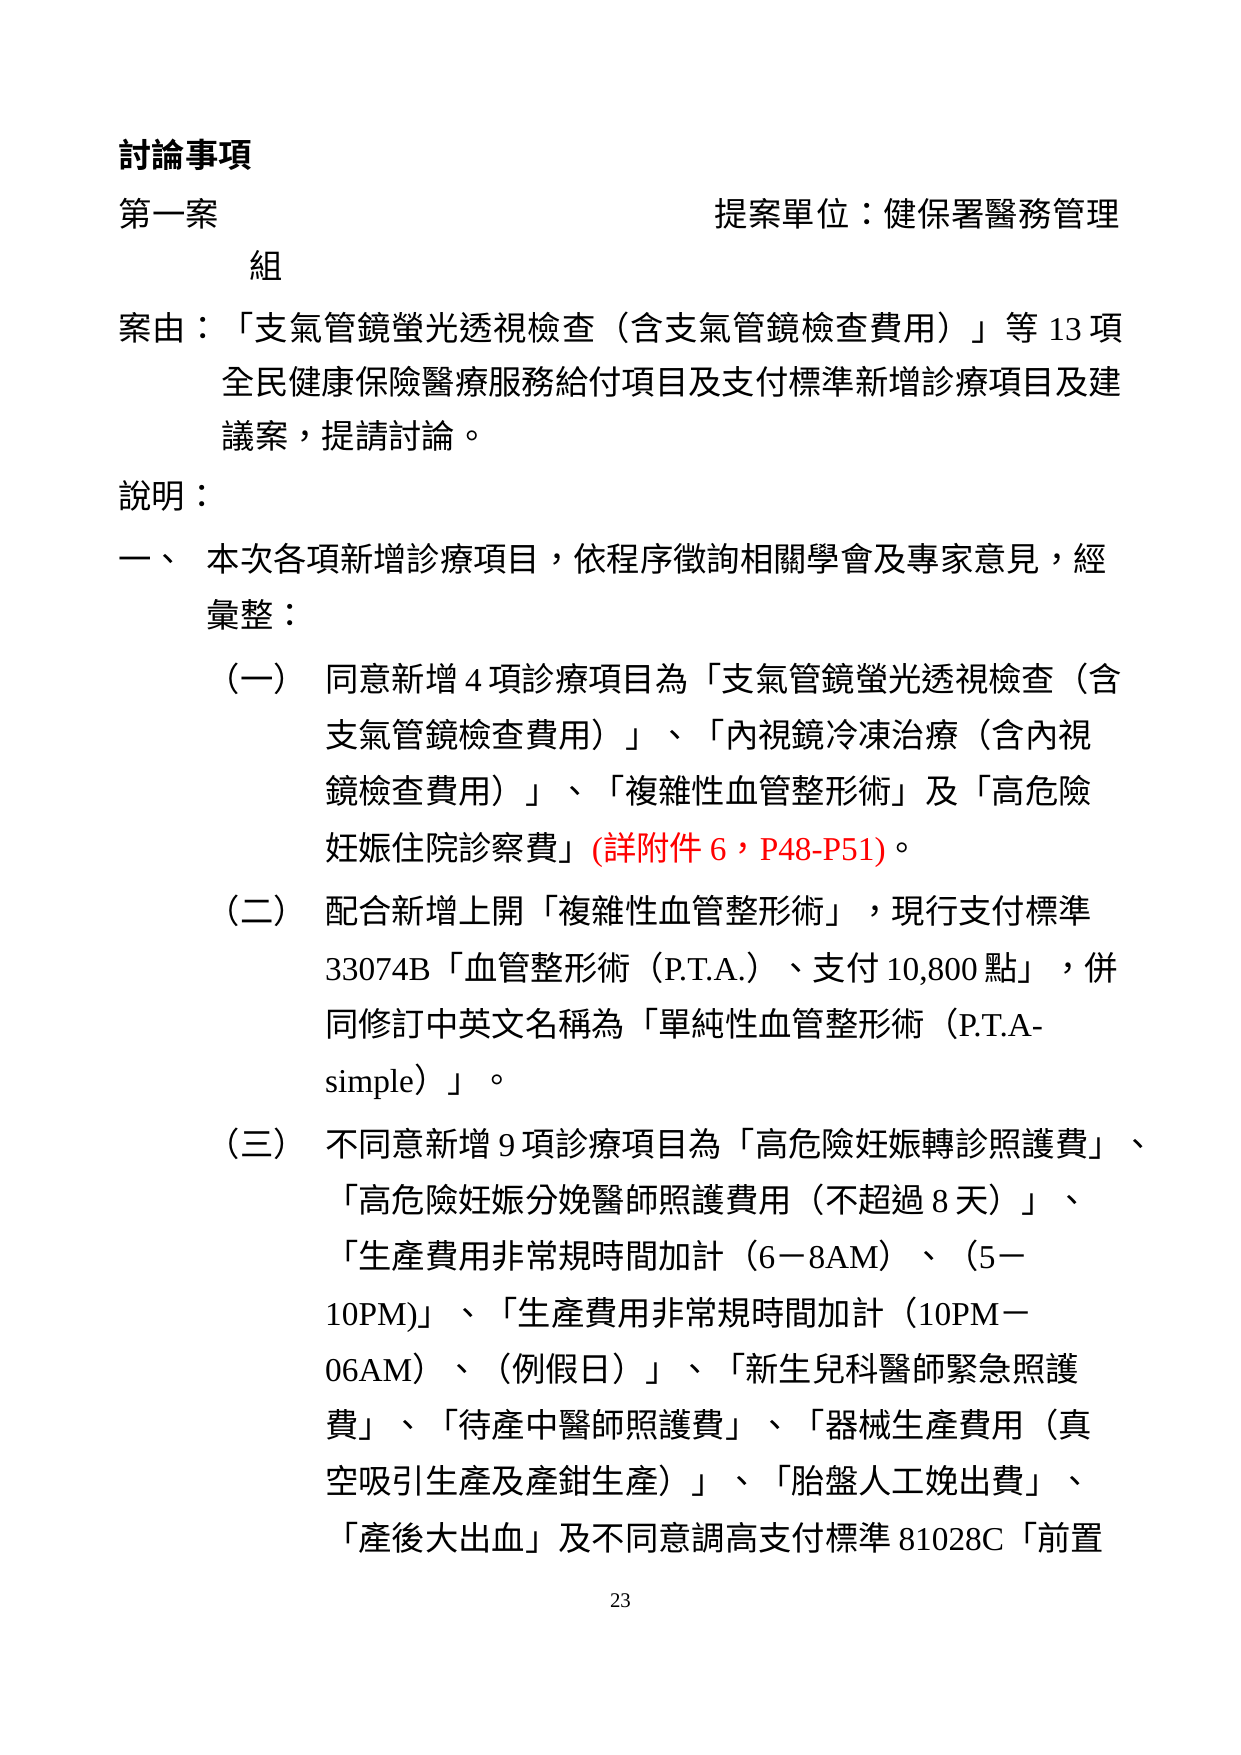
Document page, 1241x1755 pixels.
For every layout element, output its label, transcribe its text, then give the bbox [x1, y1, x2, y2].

text 說明： [118, 467, 1122, 519]
text 案由：「支氣管鏡螢光透視檢查（含支氣管鏡檢查費用）」等13項全民健康保險醫療服務給付項目及支付標準新增診療項目及建議案，提請討論。 [118, 297, 1122, 459]
text （一） 同意新增4項診療項目為「支氣管鏡螢光透視檢查（含支氣管鏡檢查費用）」、「內視鏡冷凍治療（含內視鏡檢查費用）」、「複雜性血管整形術」及「高危險妊娠住院診察費」(詳附件6，P48-P51)。 [207, 646, 1122, 871]
text 一、 本次各項新增診療項目，依程序徵詢相關學會及專家意見，經彙整： [118, 526, 1122, 639]
text （三） 不同意新增9項診療項目為「高危險妊娠轉診照護費」、「高危險妊娠分娩醫師照護費用（不超過8天）」、「生產費用非常規時間加計（6－8AM）、（5－10PM)」、「生產費用非常規時間加計（10PM－06AM）、（例假日）」、「新生兒科醫師緊急照護費」、「待產中醫師照護費」、「器械生產費用（真空吸引生產及產鉗生產）」、「胎盤人工娩出費」、「產後大出血」及不同意調高支付標準81028C「前置胎盤或植入性胎盤之剖腹產」乙項(詳附件7，P52-P53)。 [207, 1111, 1122, 1561]
text 討論事項 [118, 126, 1122, 178]
text 第一案 提案單位：健保署醫務管理組 [118, 185, 1122, 289]
text （二） 配合新增上開「複雜性血管整形術」，現行支付標準33074B「血管整形術（P.T.A.）、支付10,800點」，併同修訂中英文名稱為「單純性血管整形術（P.T.A-simple）」。 [207, 879, 1122, 1104]
